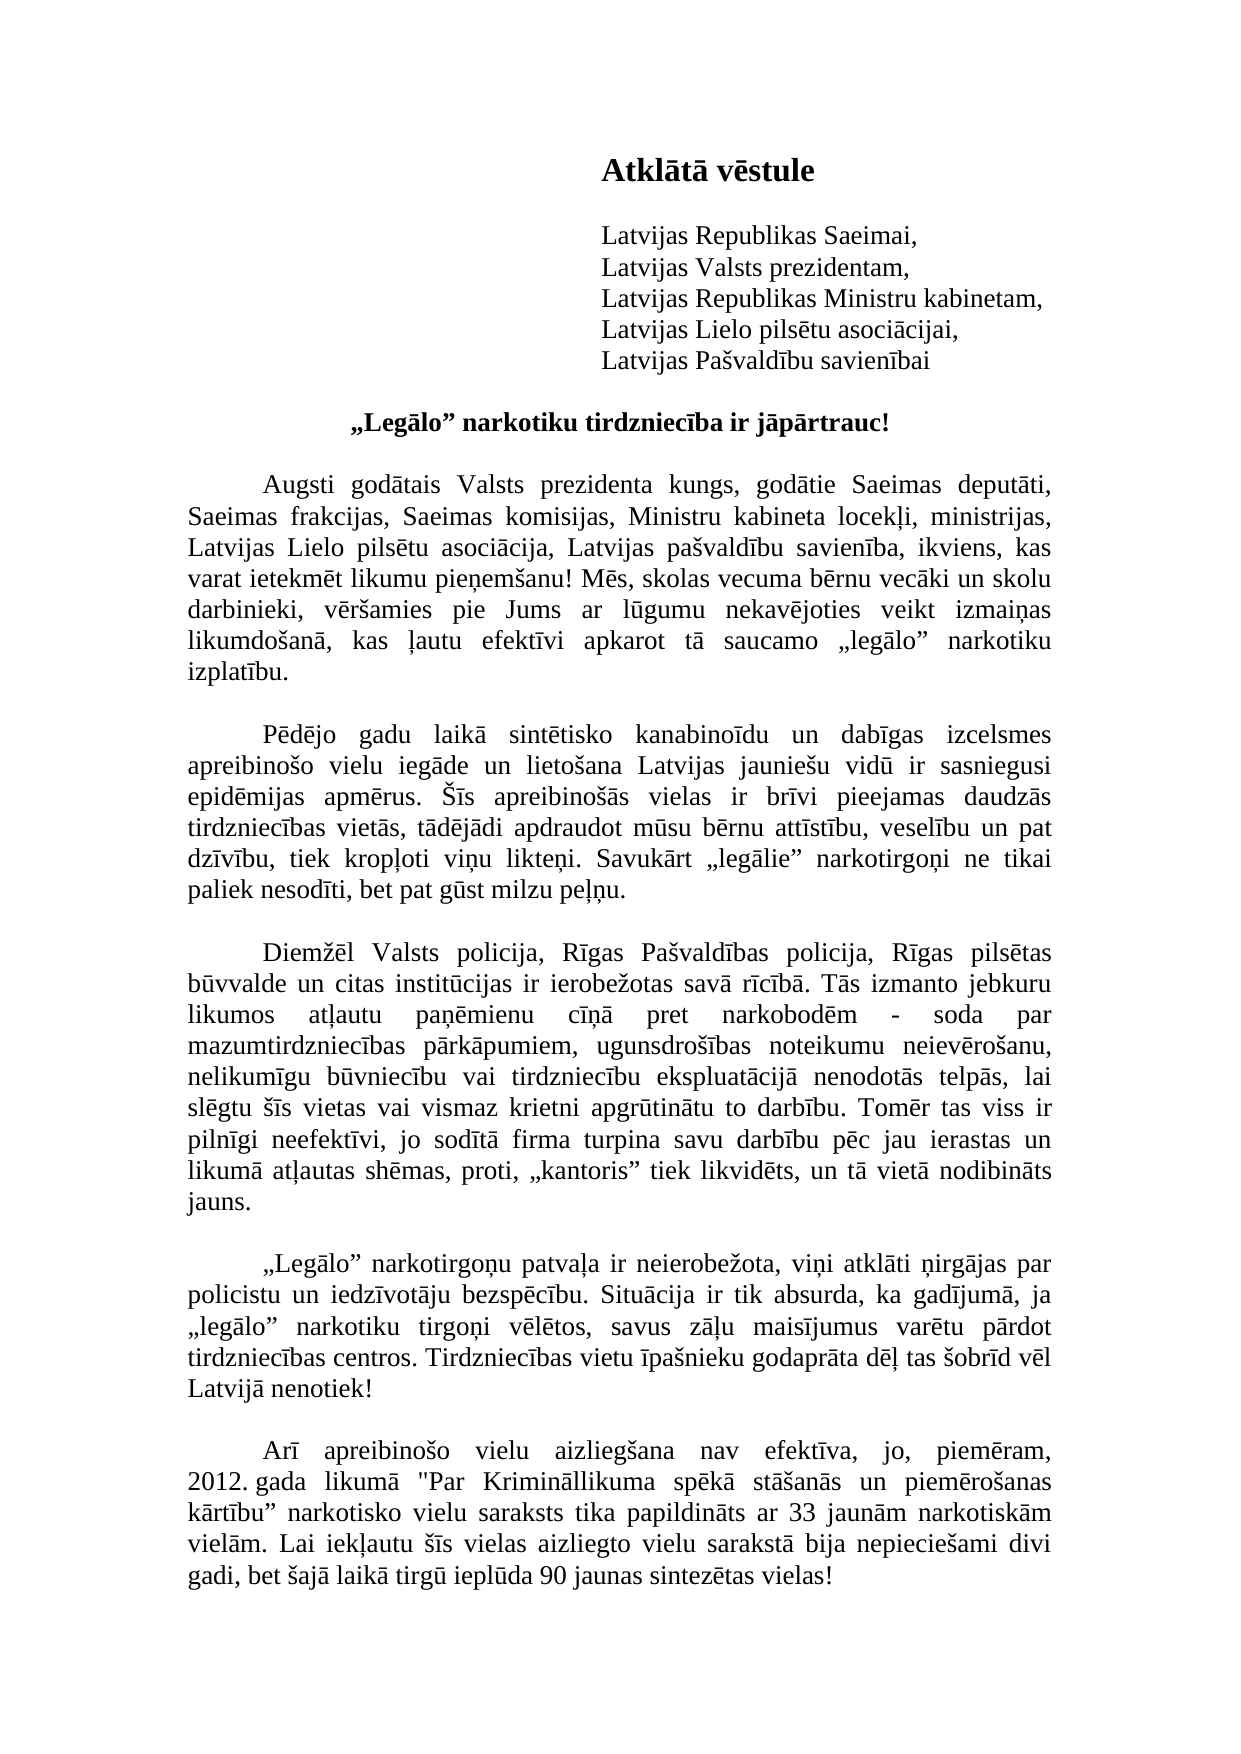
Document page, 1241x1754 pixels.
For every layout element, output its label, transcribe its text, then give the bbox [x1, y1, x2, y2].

text Augsti godātais Valsts prezidenta kungs, godātie Saeimas deputāti, Saeimas frakcijas, Saeimas komisijas, Ministru kabineta locekļi, ministrijas, Latvijas Lielo pilsētu asociācija, Latvijas pašvaldību savienība, ikviens, kas varat ietekmēt likumu pieņemšanu! Mēs, skolas vecuma bērnu vecāki un skolu darbinieki, vēršamies pie Jums ar lūgumu nekavējoties veikt izmaiņas likumdošanā, kas ļautu efektīvi apkarot tā saucamo „legālo” narkotiku izplatību. [187, 469, 1053, 687]
text Latvijas Valsts prezidentam, [187, 251, 1053, 282]
text Latvijas Republikas Saeimai, [187, 219, 1053, 251]
text „Legālo” narkotirgoņu patvaļa ir neierobežota, viņi atklāti ņirgājas par policistu un iedzīvotāju bezspēcību. Situācija ir tik absurda, ka gadījumā, ja „legālo” narkotiku tirgoņi vēlētos, savus zāļu maisījumus varētu pārdot tirdzniecības centros. Tirdzniecības vietu īpašnieku godaprāta dēļ tas šobrīd vēl Latvijā nenotiek! [187, 1247, 1053, 1403]
text Pēdējo gadu laikā sintētisko kanabinoīdu un dabīgas izcelsmes apreibinošo vielu iegāde un lietošana Latvijas jauniešu vidū ir sasniegusi epidēmijas apmērus. Šīs apreibinošās vielas ir brīvi pieejamas daudzās tirdzniecības vietās, tādējādi apdraudot mūsu bērnu attīstību, veselību un pat dzīvību, tiek kropļoti viņu likteņi. Savukārt „legālie” narkotirgoņi ne tikai paliek nesodīti, bet pat gūst milzu peļņu. [187, 718, 1053, 905]
text Latvijas Republikas Ministru kabinetam, [187, 282, 1053, 313]
text „Legālo” narkotiku tirdzniecība ir jāpārtrauc! [187, 406, 1053, 437]
text Latvijas Pašvaldību savienībai [187, 344, 1053, 375]
text Arī apreibinošo vielu aizliegšana nav efektīva, jo, piemēram, 2012. gada likumā "Par Krimināllikuma spēkā stāšanās un piemērošanas kārtību” narkotisko vielu saraksts tika papildināts ar 33 jaunām narkotiskām vielām. Lai iekļautu šīs vielas aizliegto vielu sarakstā bija nepieciešami divi gadi, bet šajā laikā tirgū ieplūda 90 jaunas sintezētas vielas! [187, 1434, 1053, 1590]
text Latvijas Lielo pilsētu asociācijai, [187, 313, 1053, 344]
text Diemžēl Valsts policija, Rīgas Pašvaldības policija, Rīgas pilsētas būvvalde un citas institūcijas ir ierobežotas savā rīcībā. Tās izmanto jebkuru likumos atļautu paņēmienu cīņā pret narkobodēm - soda par mazumtirdzniecības pārkāpumiem, ugunsdrošības noteikumu neievērošanu, nelikumīgu būvniecību vai tirdzniecību ekspluatācijā nenodotās telpās, lai slēgtu šīs vietas vai vismaz krietni apgrūtinātu to darbību. Tomēr tas viss ir pilnīgi neefektīvi, jo sodītā firma turpina savu darbību pēc jau ierastas un likumā atļautas shēmas, proti, „kantoris” tiek likvidēts, un tā vietā nodibināts jauns. [187, 936, 1053, 1216]
text Atklātā vēstule [526, 150, 1053, 188]
